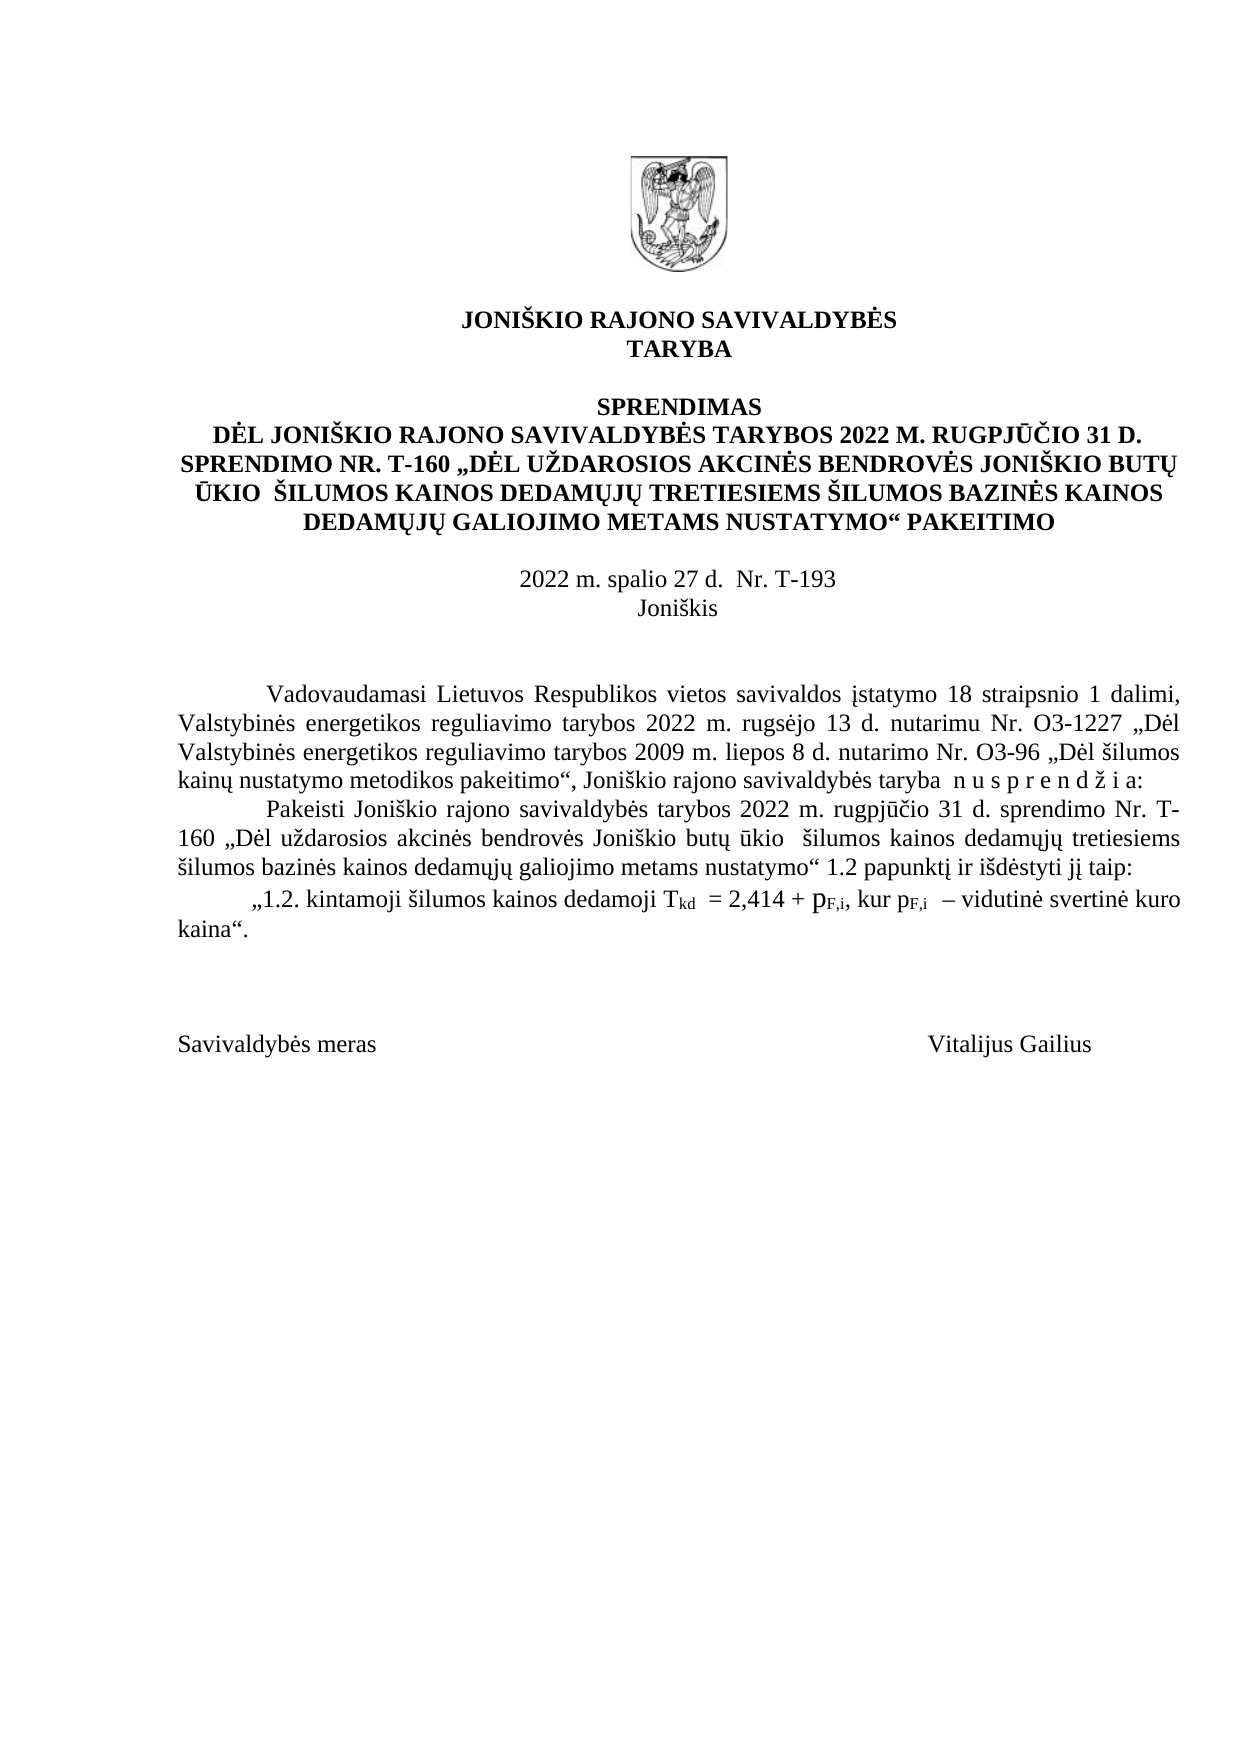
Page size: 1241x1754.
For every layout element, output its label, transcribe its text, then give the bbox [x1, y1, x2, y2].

text Savivaldybės meras Vitalijus Gailius [177, 1029, 1181, 1058]
text Joniškis [174, 593, 1181, 622]
text SPRENDIMAS [177, 392, 1181, 420]
text Joniškio rajono savivaldybės TARYBA [177, 305, 1181, 363]
text Pakeisti Joniškio rajono savivaldybės tarybos 2022 m. rugpjūčio 31 d. sprendimo Nr. T-160 „Dėl uždarosios akcinės bendrovės Joniškio butų ūkio šilumos kainos dedamųjų tretiesiems šilumos bazinės kainos dedamųjų galiojimo metams nustatymo“ 1.2 papunktį ir išdėstyti jį taip: [177, 794, 1181, 880]
text DĖL JONIŠKIO RAJONO SAVIVALDYBĖS TARYBOS 2022 M. RUGPJŪČIO 31 D. SPRENDIMO NR. T-160 „DĖL UŽDAROSIOS AKCINĖS BENDROVĖS JONIŠKIO BUTŲ ŪKIO ŠILUMOS KAINOS DEDAMŲJŲ TRETIESIEMS ŠILUMOS BAZINĖS KAINOS DEDAMŲJŲ GALIOJIMO METAMS NUSTATYMO“ PAKEITIMO [174, 420, 1181, 535]
text 2022 m. spalio 27 d. Nr. T-193 [174, 564, 1181, 593]
text Vadovaudamasi Lietuvos Respublikos vietos savivaldos įstatymo 18 straipsnio 1 dalimi, Valstybinės energetikos reguliavimo tarybos 2022 m. rugsėjo 13 d. nutarimu Nr. O3-1227 „Dėl Valstybinės energetikos reguliavimo tarybos 2009 m. liepos 8 d. nutarimo Nr. O3-96 „Dėl šilumos kainų nustatymo metodikos pakeitimo“, Joniškio rajono savivaldybės taryba n u s p r e n d ž i a: [177, 679, 1181, 794]
text „1.2. kintamoji šilumos kainos dedamoji Tkd = 2,414 + pF,i, kur pF,i – vidutinė svertinė kuro kaina“. [177, 880, 1181, 943]
